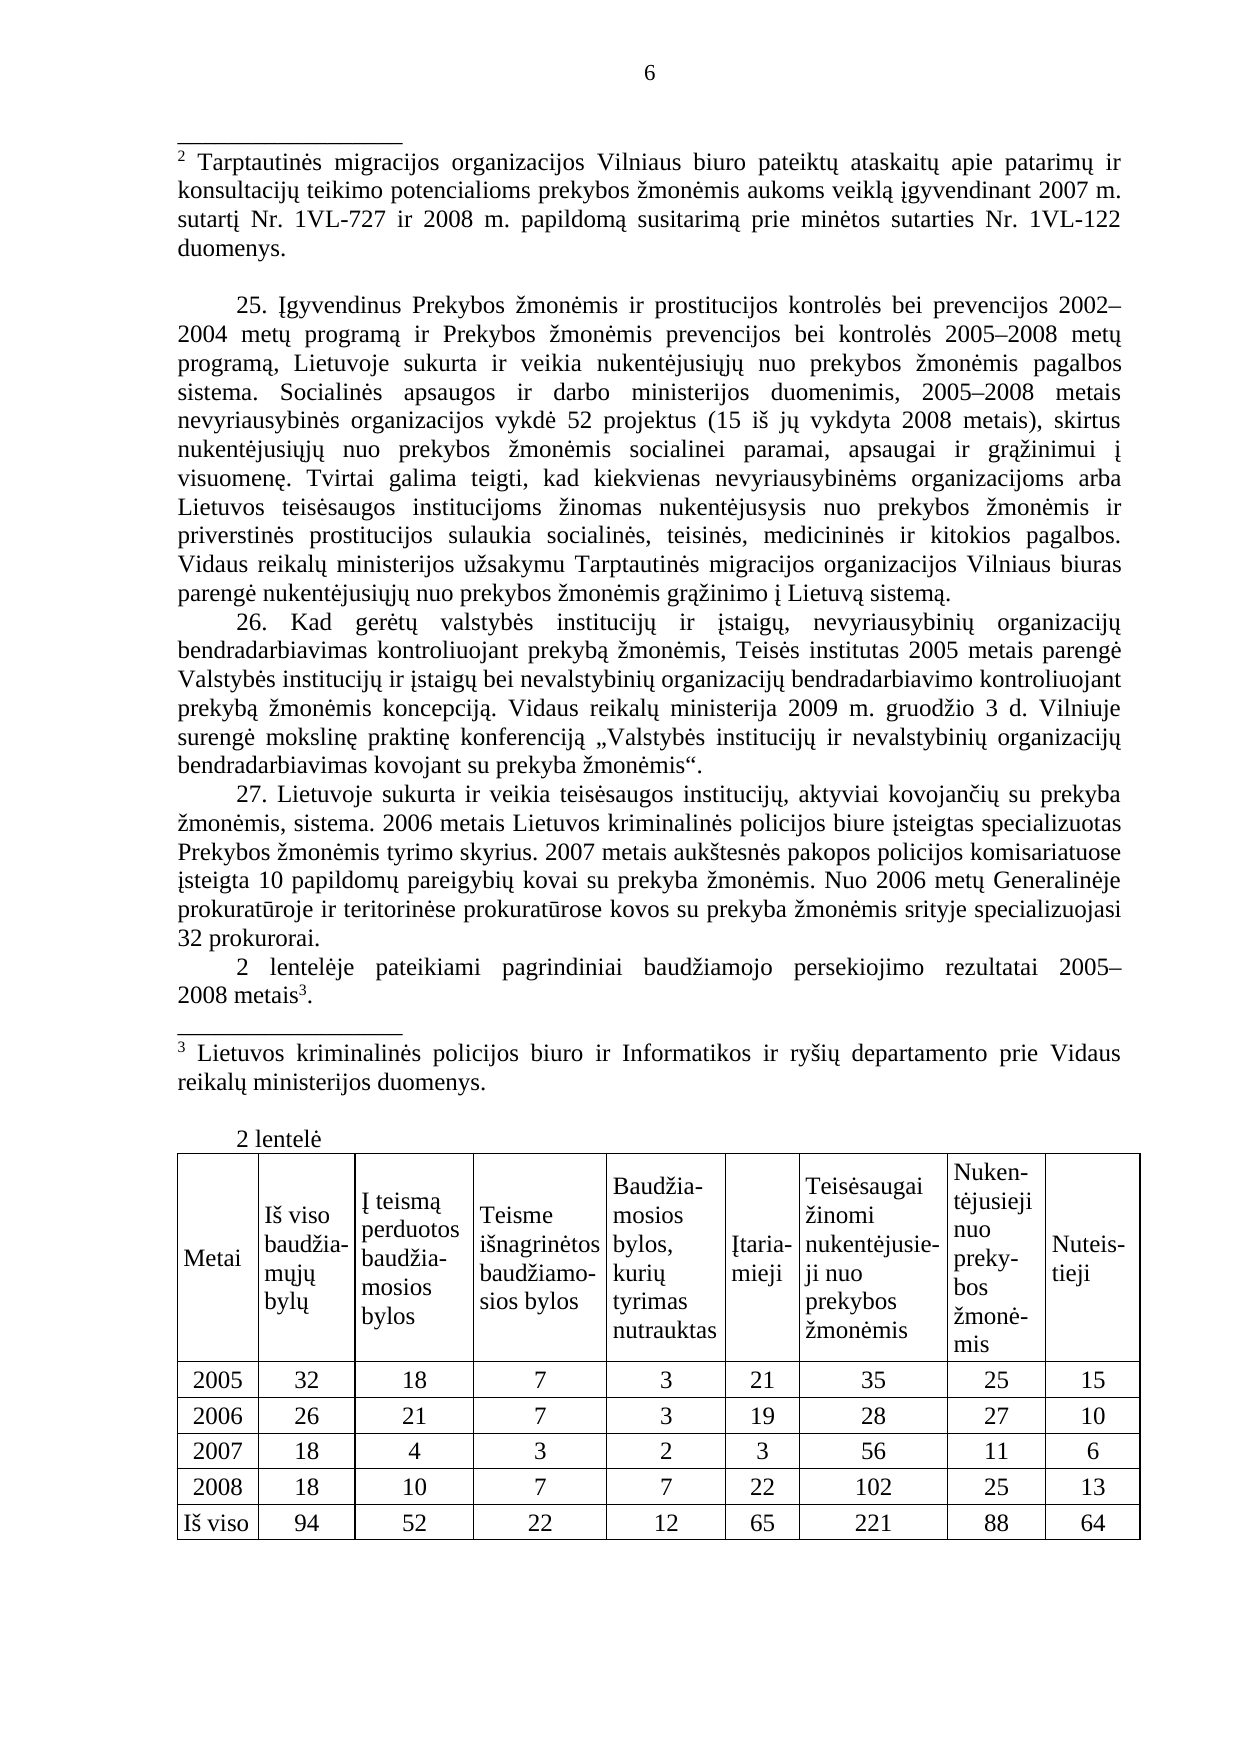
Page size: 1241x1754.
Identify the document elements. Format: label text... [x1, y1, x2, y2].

table_header Teisme išnagrinėtos baudžiamo-sios bylos [474, 1154, 606, 1361]
table_header Metai [178, 1154, 258, 1361]
table_cell 21 [726, 1362, 799, 1397]
table_cell 3 [607, 1362, 725, 1397]
table_cell 18 [356, 1362, 473, 1397]
table_cell 94 [259, 1505, 354, 1539]
table_cell 221 [800, 1505, 947, 1539]
table_cell 18 [259, 1469, 354, 1504]
table_cell Iš viso [178, 1505, 258, 1539]
text __________________ [177, 118, 1122, 147]
table_header Į teismą perduotos baudžia-mosios bylos [356, 1154, 473, 1361]
table_cell 3 [607, 1398, 725, 1432]
table_cell 6 [1046, 1434, 1139, 1468]
text 27. Lietuvoje sukurta ir veikia teisėsaugos institucijų, aktyviai kovojančių su prekyba žmonėmis, sistema. 2006 metais Lietuvos kriminalinės policijos biure įsteigtas specializuotas Prekybos žmonėmis tyrimo skyrius. 2007 metais aukštesnės pakopos policijos komisariatuose įsteigta 10 papildomų pareigybių kovai su prekyba žmonėmis. Nuo 2006 metų Generalinėje prokuratūroje ir teritorinėse prokuratūrose kovos su prekyba žmonėmis srityje specializuojasi 32 prokurorai. [177, 779, 1122, 952]
table_cell 26 [259, 1398, 354, 1432]
table_cell 2005 [178, 1362, 258, 1397]
table_cell 7 [607, 1469, 725, 1504]
table_cell 21 [356, 1398, 473, 1432]
table_cell 3 [726, 1434, 799, 1468]
table_cell 12 [607, 1505, 725, 1539]
table_cell 22 [726, 1469, 799, 1504]
table_cell 27 [948, 1398, 1045, 1432]
table_header Iš viso baudžia-mųjų bylų [259, 1154, 354, 1361]
text 25. Įgyvendinus Prekybos žmonėmis ir prostitucijos kontrolės bei prevencijos 2002–2004 metų programą ir Prekybos žmonėmis prevencijos bei kontrolės 2005–2008 metų programą, Lietuvoje sukurta ir veikia nukentėjusiųjų nuo prekybos žmonėmis pagalbos sistema. Socialinės apsaugos ir darbo ministerijos duomenimis, 2005–2008 metais nevyriausybinės organizacijos vykdė 52 projektus (15 iš jų vykdyta 2008 metais), skirtus nukentėjusiųjų nuo prekybos žmonėmis socialinei paramai, apsaugai ir grąžinimui į visuomenę. Tvirtai galima teigti, kad kiekvienas nevyriausybinėms organizacijoms arba Lietuvos teisėsaugos institucijoms žinomas nukentėjusysis nuo prekybos žmonėmis ir priverstinės prostitucijos sulaukia socialinės, teisinės, medicininės ir kitokios pagalbos. Vidaus reikalų ministerijos užsakymu Tarptautinės migracijos organizacijos Vilniaus biuras parengė nukentėjusiųjų nuo prekybos žmonėmis grąžinimo į Lietuvą sistemą. [177, 291, 1122, 607]
table_cell 2008 [178, 1469, 258, 1504]
text 26. Kad gerėtų valstybės institucijų ir įstaigų, nevyriausybinių organizacijų bendradarbiavimas kontroliuojant prekybą žmonėmis, Teisės institutas 2005 metais parengė Valstybės institucijų ir įstaigų bei nevalstybinių organizacijų bendradarbiavimo kontroliuojant prekybą žmonėmis koncepciją. Vidaus reikalų ministerija 2009 m. gruodžio 3 d. Vilniuje surengė mokslinę praktinę konferenciją „Valstybės institucijų ir nevalstybinių organizacijų bendradarbiavimas kovojant su prekyba žmonėmis“. [177, 607, 1122, 779]
table_header Baudžia-mosios bylos, kurių tyrimas nutrauktas [607, 1154, 725, 1361]
table_cell 56 [800, 1434, 947, 1468]
table_header Nuken-tėjusieji nuo preky-bos žmonė-mis [948, 1154, 1045, 1361]
text 2 lentelėje pateikiami pagrindiniai baudžiamojo persekiojimo rezultatai 2005–2008 metais3. [177, 952, 1122, 1009]
table_cell 15 [1046, 1362, 1139, 1397]
table_cell 2 [607, 1434, 725, 1468]
text 3 Lietuvos kriminalinės policijos biuro ir Informatikos ir ryšių departamento prie Vidaus reikalų ministerijos duomenys. [177, 1038, 1122, 1096]
text 2 lentelė [177, 1124, 1122, 1153]
table_cell 18 [259, 1434, 354, 1468]
text 2 Tarptautinės migracijos organizacijos Vilniaus biuro pateiktų ataskaitų apie patarimų ir konsultacijų teikimo potencialioms prekybos žmonėmis aukoms veiklą įgyvendinant 2007 m. sutartį Nr. 1VL-727 ir 2008 m. papildomą susitarimą prie minėtos sutarties Nr. 1VL-122 duomenys. [177, 147, 1122, 262]
table_cell 88 [948, 1505, 1045, 1539]
table_header Įtaria-mieji [726, 1154, 799, 1361]
table_cell 3 [474, 1434, 606, 1468]
table_cell 35 [800, 1362, 947, 1397]
table_header Teisėsaugai žinomi nukentėjusie-ji nuo prekybos žmonėmis [800, 1154, 947, 1361]
table_cell 10 [356, 1469, 473, 1504]
table_cell 65 [726, 1505, 799, 1539]
table_cell 22 [474, 1505, 606, 1539]
table_cell 10 [1046, 1398, 1139, 1432]
text __________________ [177, 1009, 1122, 1038]
table_cell 102 [800, 1469, 947, 1504]
table_cell 25 [948, 1362, 1045, 1397]
table_header Nuteis-tieji [1046, 1154, 1139, 1361]
table_cell 2007 [178, 1434, 258, 1468]
table_cell 7 [474, 1362, 606, 1397]
table_cell 52 [356, 1505, 473, 1539]
table_cell 13 [1046, 1469, 1139, 1504]
table_cell 7 [474, 1398, 606, 1432]
table_cell 32 [259, 1362, 354, 1397]
table_cell 19 [726, 1398, 799, 1432]
table_cell 64 [1046, 1505, 1139, 1539]
table_cell 4 [356, 1434, 473, 1468]
table_cell 11 [948, 1434, 1045, 1468]
table_cell 2006 [178, 1398, 258, 1432]
table_cell 28 [800, 1398, 947, 1432]
table_cell 7 [474, 1469, 606, 1504]
table_cell 25 [948, 1469, 1045, 1504]
